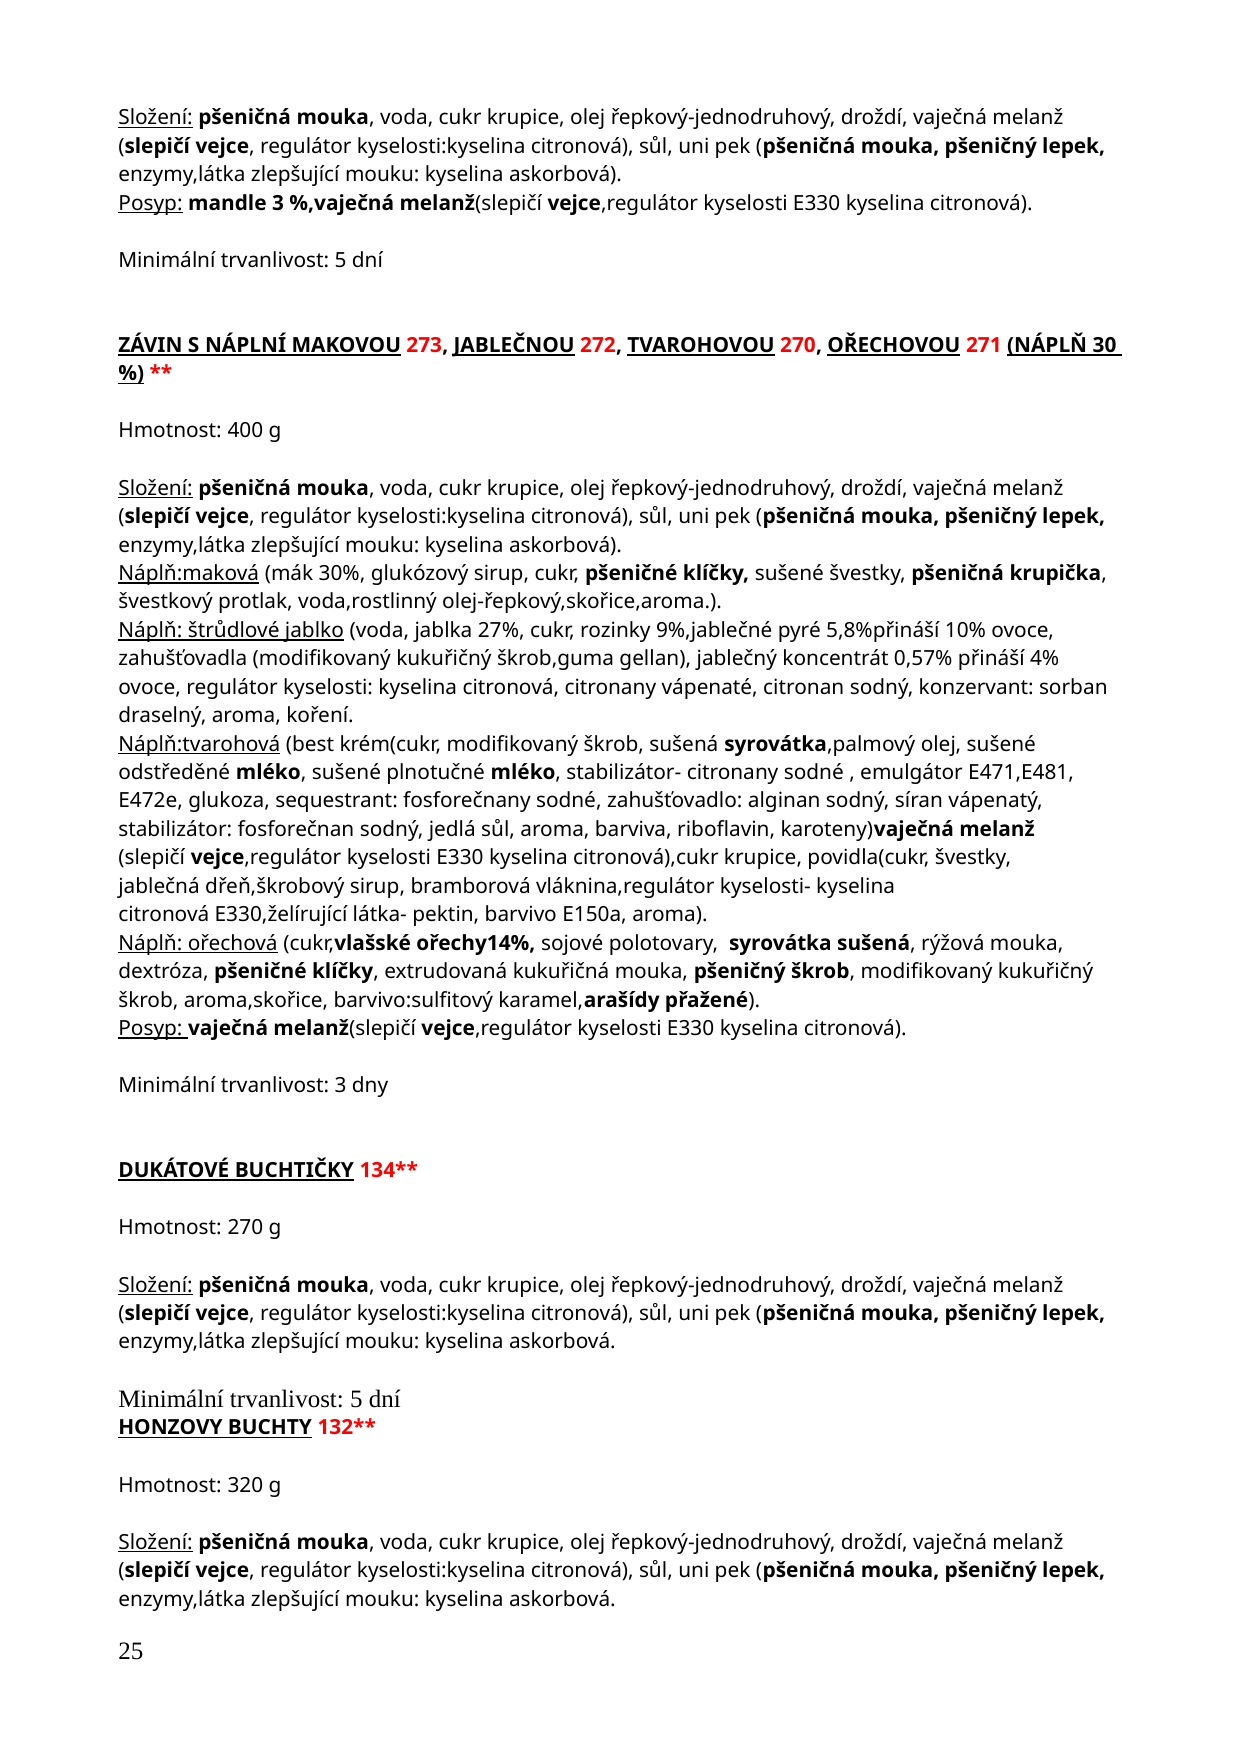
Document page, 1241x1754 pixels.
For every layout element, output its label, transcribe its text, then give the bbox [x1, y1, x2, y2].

text (slepičí vejce, regulátor kyselosti:kyselina citronová), sůl, uni pek (pšeničná mouka, pšeničný lepek, enzymy,látka zlepšující mouku: kyselina askorbová). [118, 131, 1122, 188]
text Hmotnost: 270 g [118, 1212, 1122, 1241]
text Hmotnost: 320 g [118, 1470, 1122, 1498]
text Minimální trvanlivost: 3 dny [118, 1070, 1122, 1098]
text (slepičí vejce, regulátor kyselosti:kyselina citronová), sůl, uni pek (pšeničná mouka, pšeničný lepek, enzymy,látka zlepšující mouku: kyselina askorbová. [118, 1555, 1122, 1612]
text (slepičí vejce, regulátor kyselosti:kyselina citronová), sůl, uni pek (pšeničná mouka, pšeničný lepek, enzymy,látka zlepšující mouku: kyselina askorbová). Náplň:maková (mák 30%, glukózový sirup, cukr, pšeničné klíčky, sušené švestky, pšeničná krupička, švestkový protlak, voda,rostlinný olej-řepkový,skořice,aroma.). Náplň: štrůdlové jablko (voda, jablka 27%, cukr, rozinky 9%,jablečné pyré 5,8%přináší 10% ovoce, zahušťovadla (modifikovaný kukuřičný škrob,guma gellan), jablečný koncentrát 0,57% přináší 4% [118, 501, 1122, 672]
text DUKÁTOVÉ BUCHTIČKY 134** [118, 1155, 1122, 1184]
text Složení: pšeničná mouka, voda, cukr krupice, olej řepkový-jednodruhový, droždí, vaječná melanž [118, 1527, 1122, 1555]
text Posyp: mandle 3 %,vaječná melanž(slepičí vejce,regulátor kyselosti E330 kyselina citronová). [118, 188, 1122, 216]
text Náplň:tvarohová (best krém(cukr, modifikovaný škrob, sušená syrovátka,palmový olej, sušené odstředěné mléko, sušené plnotučné mléko, stabilizátor- citronany sodné , emulgátor E471,E481, E472e, glukoza, sequestrant: fosforečnany sodné, zahušťovadlo: alginan sodný, síran vápenatý, stabilizátor: fosforečnan sodný, jedlá sůl, aroma, barviva, riboflavin, karoteny)vaječná melanž [118, 729, 1122, 842]
text jablečná dřeň,škrobový sirup, bramborová vláknina,regulátor kyselosti- kyselina [118, 871, 1122, 899]
text ZÁVIN S NÁPLNÍ MAKOVOU 273, JABLEČNOU 272, TVAROHOVOU 270, OŘECHOVOU 271 (NÁPLŇ 30 %) ** [118, 330, 1122, 387]
text Složení: pšeničná mouka, voda, cukr krupice, olej řepkový-jednodruhový, droždí, vaječná melanž [118, 102, 1122, 131]
text (slepičí vejce, regulátor kyselosti:kyselina citronová), sůl, uni pek (pšeničná mouka, pšeničný lepek, enzymy,látka zlepšující mouku: kyselina askorbová. [118, 1298, 1122, 1355]
text HONZOVY BUCHTY 132** [118, 1412, 1122, 1441]
text (slepičí vejce,regulátor kyselosti E330 kyselina citronová),cukr krupice, povidla(cukr, švestky, [118, 842, 1122, 871]
text Složení: pšeničná mouka, voda, cukr krupice, olej řepkový-jednodruhový, droždí, vaječná melanž [118, 473, 1122, 501]
text Hmotnost: 400 g [118, 416, 1122, 444]
text Minimální trvanlivost: 5 dní [118, 1384, 1122, 1412]
text Minimální trvanlivost: 5 dní [118, 245, 1122, 273]
text Složení: pšeničná mouka, voda, cukr krupice, olej řepkový-jednodruhový, droždí, vaječná melanž [118, 1270, 1122, 1298]
text citronová E330,želírující látka- pektin, barvivo E150a, aroma). Náplň: ořechová (cukr,vlašské ořechy14%, sojové polotovary, syrovátka sušená, rýžová mouka, dextróza, pšeničné klíčky, extrudovaná kukuřičná mouka, pšeničný škrob, modifikovaný kukuřičný škrob, aroma,skořice, barvivo:sulfitový karamel,arašídy přažené). Posyp: vaječná melanž(slepičí vejce,regulátor kyselosti E330 kyselina citronová). [118, 899, 1122, 1042]
text ovoce, regulátor kyselosti: kyselina citronová, citronany vápenaté, citronan sodný, konzervant: sorban draselný, aroma, koření. [118, 672, 1122, 729]
